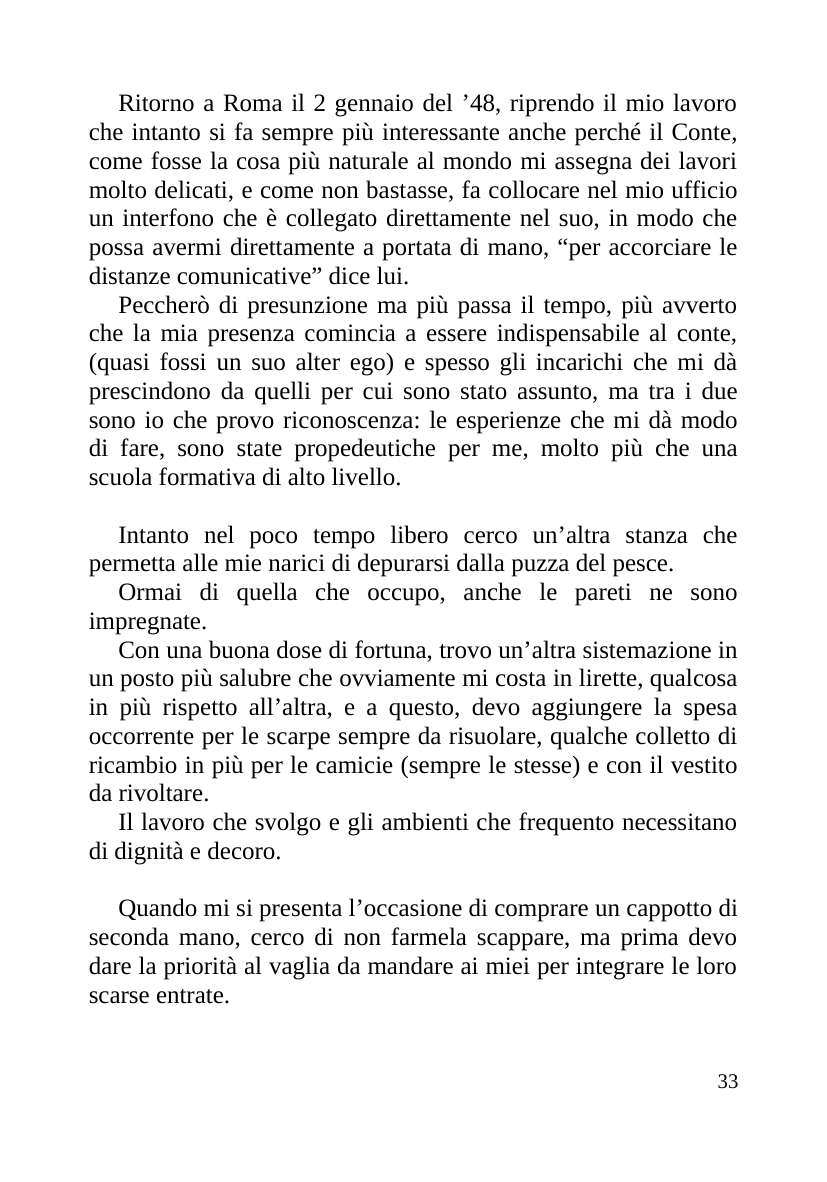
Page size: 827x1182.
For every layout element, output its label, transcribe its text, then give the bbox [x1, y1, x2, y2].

text Quando mi si presenta l’occasione di comprare un cappotto di seconda mano, cerco di non farmela scappare, ma prima devo dare la priorità al vaglia da mandare ai miei per integrare le loro scarse entrate. [88, 893, 738, 1008]
text Intanto nel poco tempo libero cerco un’altra stanza che permetta alle mie narici di depurarsi dalla puzza del pesce. [88, 520, 738, 577]
text Il lavoro che svolgo e gli ambienti che frequento necessitano di dignità e decoro. [88, 807, 738, 865]
text Ormai di quella che occupo, anche le pareti ne sono impregnate. [88, 577, 738, 635]
text Con una buona dose di fortuna, trovo un’altra sistemazione in un posto più salubre che ovviamente mi costa in lirette, qualcosa in più rispetto all’altra, e a questo, devo aggiungere la spesa occorrente per le scarpe sempre da risuolare, qualche colletto di ricambio in più per le camicie (sempre le stesse) e con il vestito da rivoltare. [88, 635, 738, 807]
text Ritorno a Roma il 2 gennaio del ’48, riprendo il mio lavoro che intanto si fa sempre più interessante anche perché il Conte, come fosse la cosa più naturale al mondo mi assegna dei lavori molto delicati, e come non bastasse, fa collocare nel mio ufficio un interfono che è collegato direttamente nel suo, in modo che possa avermi direttamente a portata di mano, “per accorciare le distanze comunicative” dice lui. [88, 88, 738, 290]
text Peccherò di presunzione ma più passa il tempo, più avverto che la mia presenza comincia a essere indispensabile al conte, (quasi fossi un suo alter ego) e spesso gli incarichi che mi dà prescindono da quelli per cui sono stato assunto, ma tra i due sono io che provo riconoscenza: le esperienze che mi dà modo di fare, sono state propedeutiche per me, molto più che una scuola formativa di alto livello. [88, 290, 738, 491]
